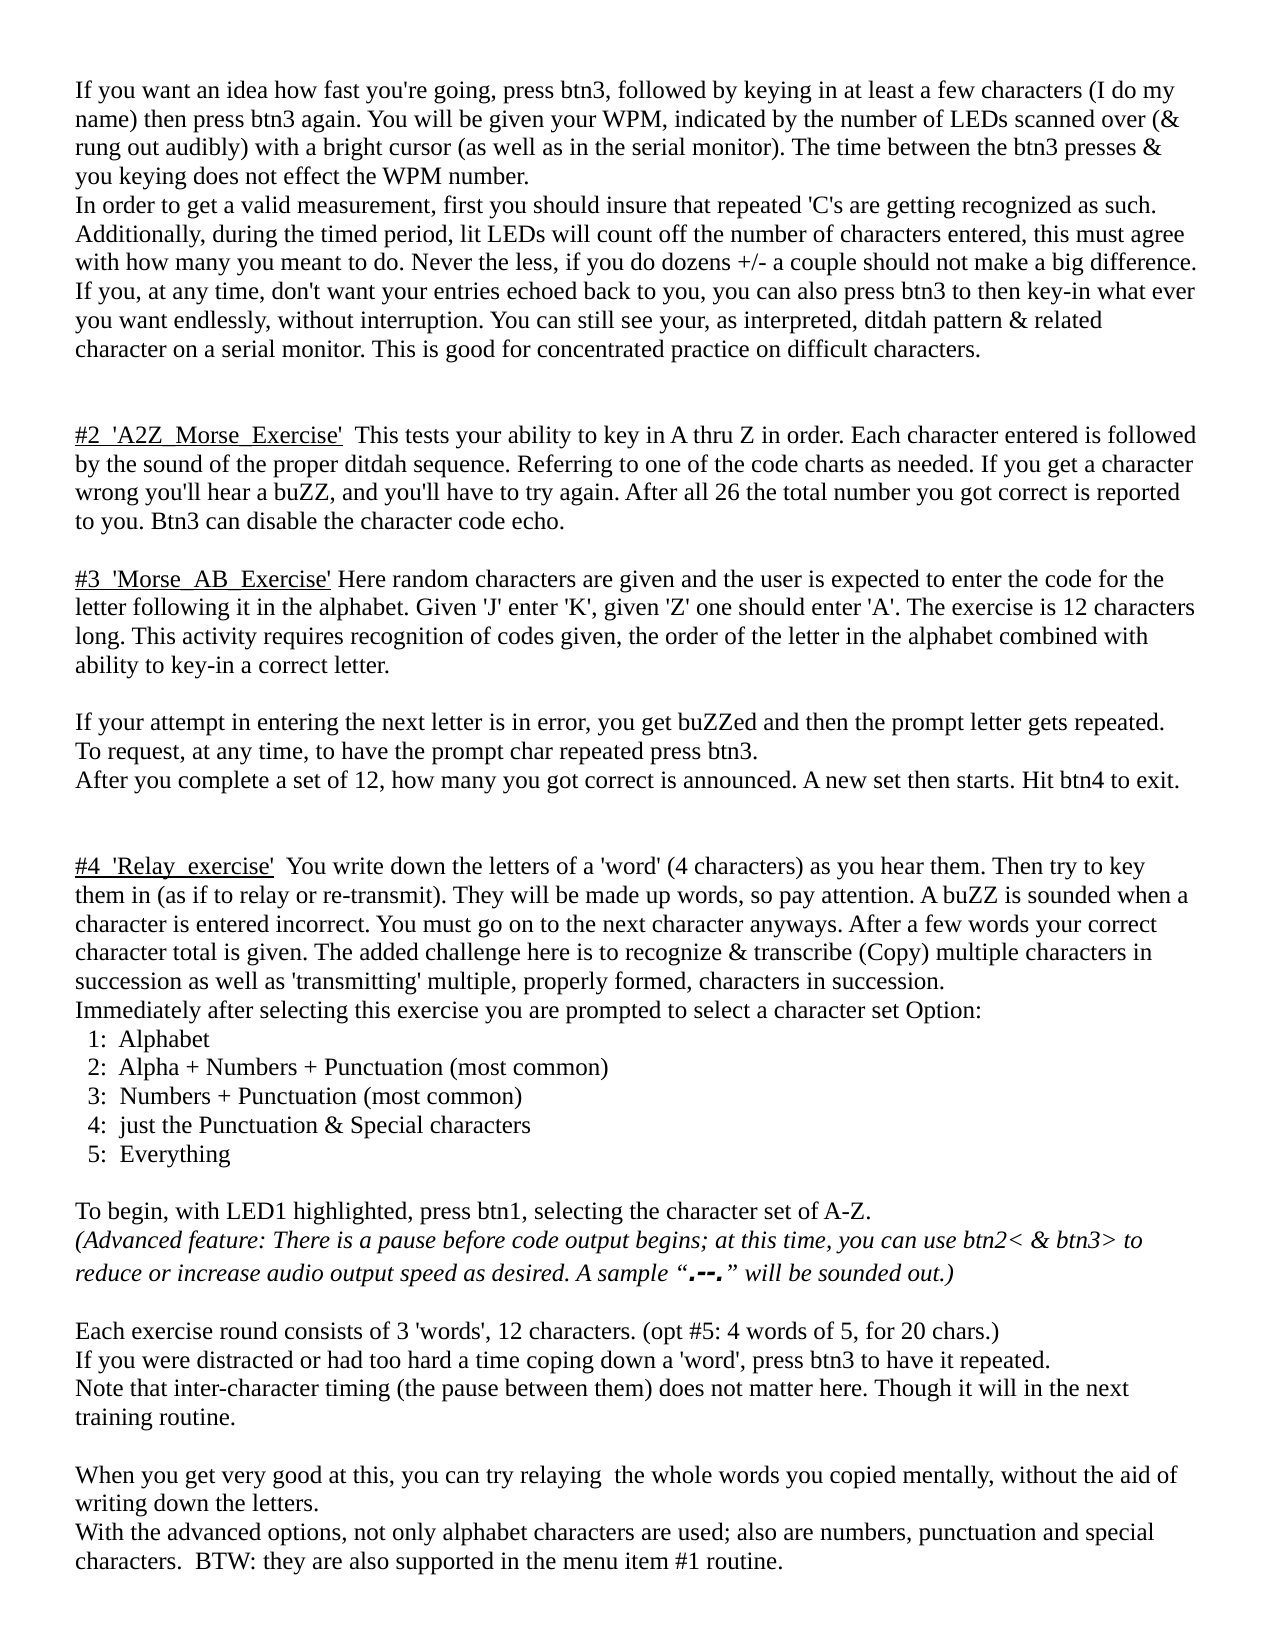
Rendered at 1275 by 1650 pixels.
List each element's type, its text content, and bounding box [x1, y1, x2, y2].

text When you get very good at this, you can try relaying the whole words you copied mentally, without the aid of writing down the letters. [75, 1460, 1200, 1517]
text With the advanced options, not only alphabet characters are used; also are numbers, punctuation and special characters. BTW: they are also supported in the menu item #1 routine. [75, 1517, 1200, 1575]
text 4: just the Punctuation & Special characters [75, 1110, 1200, 1139]
text #4 'Relay_exercise' You write down the letters of a 'word' (4 characters) as you hear them. Then try to key them in (as if to relay or re-transmit). They will be made up words, so pay attention. A buZZ is sounded when a character is entered incorrect. You must go on to the next character anyways. After a few words your correct character total is given. The added challenge here is to recognize & transcribe (Copy) multiple characters in succession as well as 'transmitting' multiple, properly formed, characters in succession. [75, 851, 1200, 995]
text (Advanced feature: There is a pause before code output begins; at this time, you can use btn2< & btn3> to reduce or increase audio output speed as desired. A sample “.--.” will be sounded out.) [75, 1225, 1200, 1287]
text 3: Numbers + Punctuation (most common) [75, 1081, 1200, 1110]
text If you were distracted or had too hard a time coping down a 'word', press btn3 to have it repeated. [75, 1345, 1200, 1373]
text 2: Alpha + Numbers + Punctuation (most common) [75, 1052, 1200, 1081]
text If you want an idea how fast you're going, press btn3, followed by keying in at least a few characters (I do my name) then press btn3 again. You will be given your WPM, indicated by the number of LEDs scanned over (& rung out audibly) with a bright cursor (as well as in the serial monitor). The time between the btn3 presses & you keying does not effect the WPM number. In order to get a valid measurement, first you should insure that repeated 'C's are getting recognized as such. Additionally, during the timed period, lit LEDs will count off the number of characters entered, this must agree with how many you meant to do. Never the less, if you do dozens +/- a couple should not make a big difference. [75, 75, 1200, 276]
text Note that inter-character timing (the pause between them) does not matter here. Though it will in the next training routine. [75, 1373, 1200, 1431]
text #3 'Morse_AB_Exercise' Here random characters are given and the user is expected to enter the code for the letter following it in the alphabet. Given 'J' enter 'K', given 'Z' one should enter 'A'. The exercise is 12 characters long. This activity requires recognition of codes given, the order of the letter in the alphabet combined with ability to key-in a correct letter. [75, 564, 1200, 679]
text If your attempt in entering the next letter is in error, you get buZZed and then the prompt letter gets repeated. To request, at any time, to have the prompt char repeated press btn3. After you complete a set of 12, how many you got correct is announced. A new set then starts. Hit btn4 to exit. [75, 707, 1200, 794]
text #2 'A2Z_Morse_Exercise' This tests your ability to key in A thru Z in order. Each character entered is followed by the sound of the proper ditdah sequence. Referring to one of the code charts as needed. If you get a character wrong you'll hear a buZZ, and you'll have to try again. After all 26 the total number you got correct is reported to you. Btn3 can disable the character code echo. [75, 420, 1200, 535]
text Each exercise round consists of 3 'words', 12 characters. (opt #5: 4 words of 5, for 20 chars.) [75, 1316, 1200, 1345]
text 5: Everything [75, 1139, 1200, 1167]
text To begin, with LED1 highlighted, press btn1, selecting the character set of A-Z. [75, 1196, 1200, 1225]
text Immediately after selecting this exercise you are prompted to select a character set Option: 1: Alphabet [75, 995, 1200, 1052]
text If you, at any time, don't want your entries echoed back to you, you can also press btn3 to then key-in what ever you want endlessly, without interruption. You can still see your, as interpreted, ditdah pattern & related character on a serial monitor. This is good for concentrated practice on difficult characters. [75, 276, 1200, 362]
